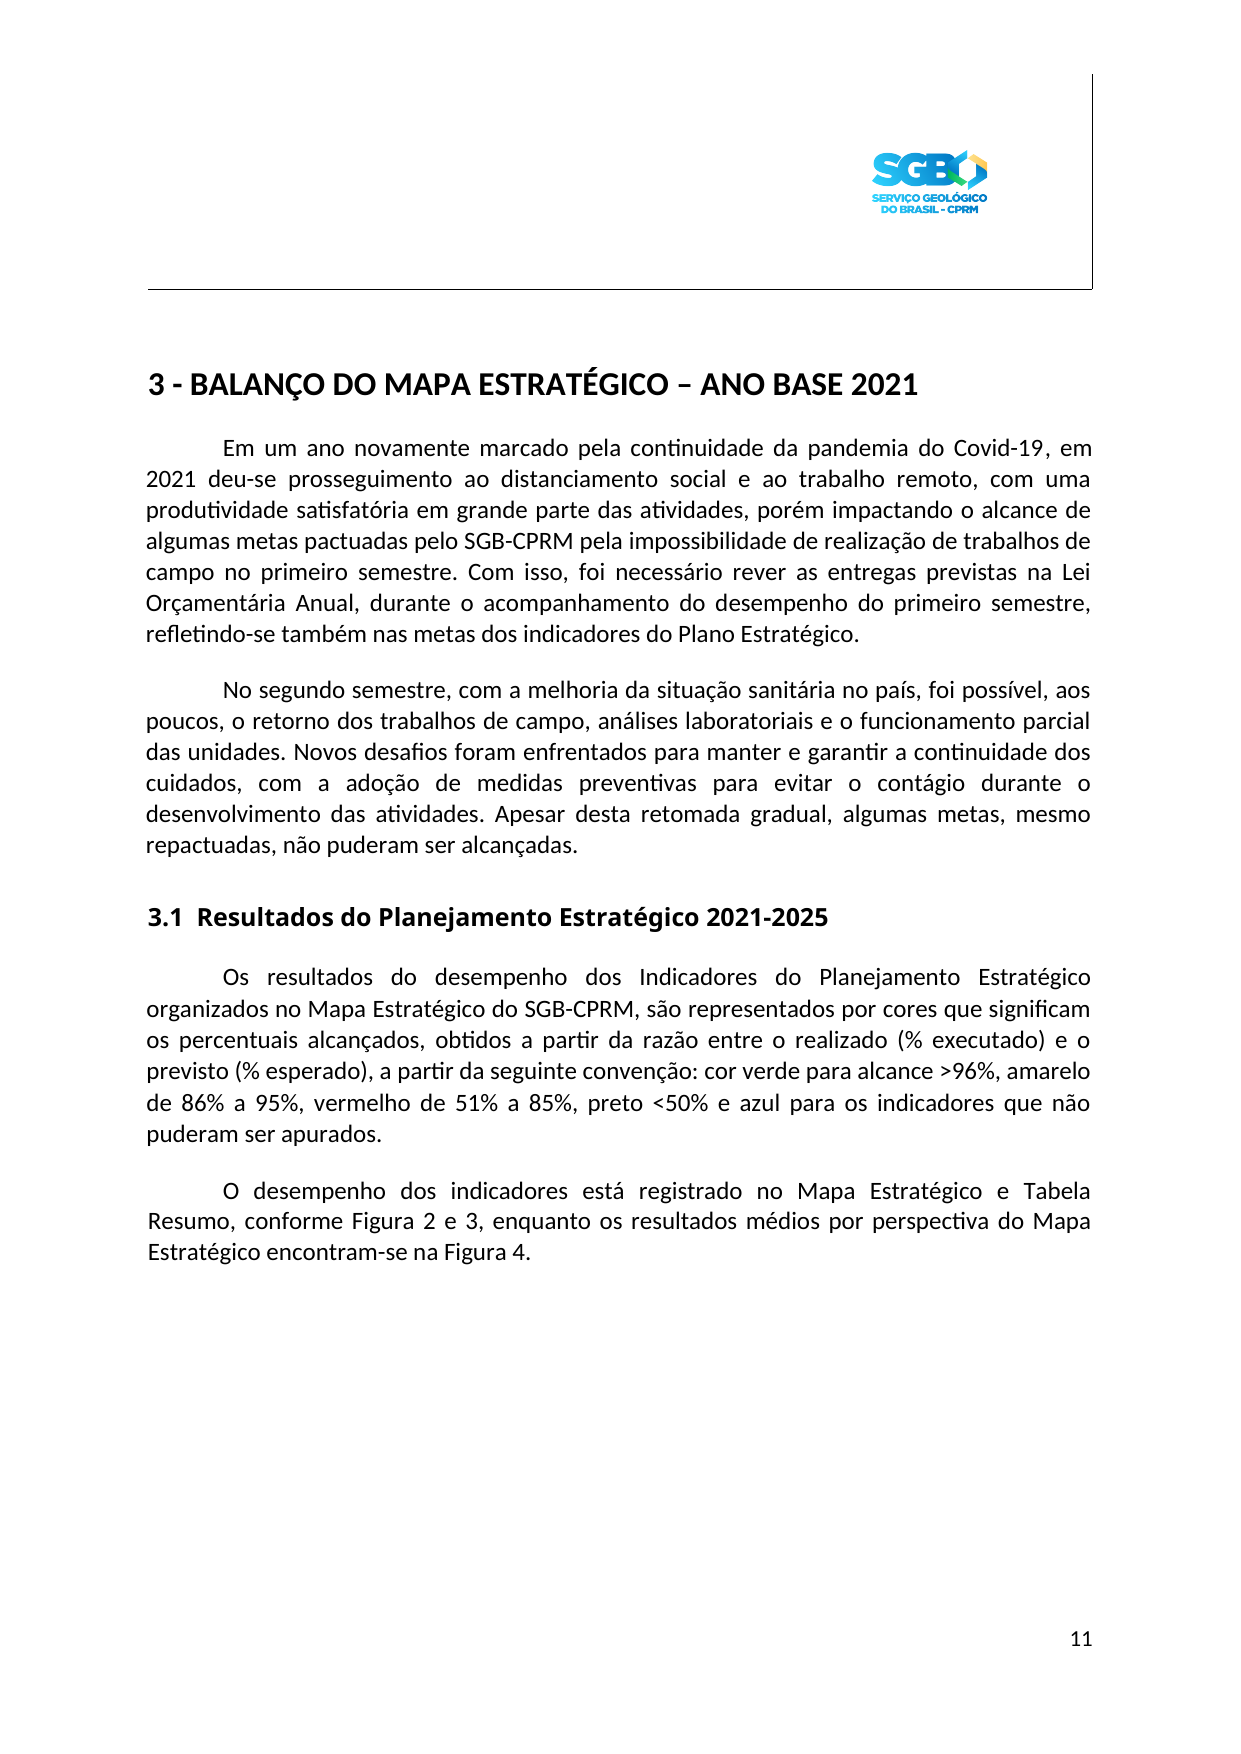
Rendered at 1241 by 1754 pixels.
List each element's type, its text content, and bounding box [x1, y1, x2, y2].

text No segundo semestre, com a melhoria da situação sanitária no país, foi possível, aos poucos, o retorno dos trabalhos de campo, análises laboratoriais e o funcionamento parcial das unidades. Novos desafios foram enfrentados para manter e garantir a continuidade dos cuidados, com a adoção de medidas preventivas para evitar o contágio durante o desenvolvimento das atividades. Apesar desta retomada gradual, algumas metas, mesmo repactuadas, não puderam ser alcançadas. [146, 674, 1092, 860]
subtitle 3 - BALANÇO DO MAPA ESTRATÉGICO – ANO BASE 2021 [148, 363, 1092, 404]
text Os resultados do desempenho dos Indicadores do Planejamento Estratégico organizados no Mapa Estratégico do SGB-CPRM, são representados por cores que significam os percentuais alcançados, obtidos a partir da razão entre o realizado (% executado) e o previsto (% esperado), a partir da seguinte convenção: cor verde para alcance >96%, amarelo de 86% a 95%, vermelho de 51% a 85%, preto <50% e azul para os indicadores que não puderam ser apurados. [146, 961, 1092, 1149]
text O desempenho dos indicadores está registrado no Mapa Estratégico e Tabela Resumo, conforme Figura 2 e 3, enquanto os resultados médios por perspectiva do Mapa Estratégico encontram-se na Figura 4. [148, 1175, 1092, 1266]
text Em um ano novamente marcado pela continuidade da pandemia do Covid-19, em 2021 deu-se prosseguimento ao distanciamento social e ao trabalho remoto, com uma produtividade satisfatória em grande parte das atividades, porém impactando o alcance de algumas metas pactuadas pelo SGB-CPRM pela impossibilidade de realização de trabalhos de campo no primeiro semestre. Com isso, foi necessário rever as entregas previstas na Lei Orçamentária Anual, durante o acompanhamento do desempenho do primeiro semestre, refletindo-se também nas metas dos indicadores do Plano Estratégico. [146, 432, 1092, 649]
subtitle 3.1 Resultados do Planejamento Estratégico 2021-2025 [148, 900, 1092, 934]
